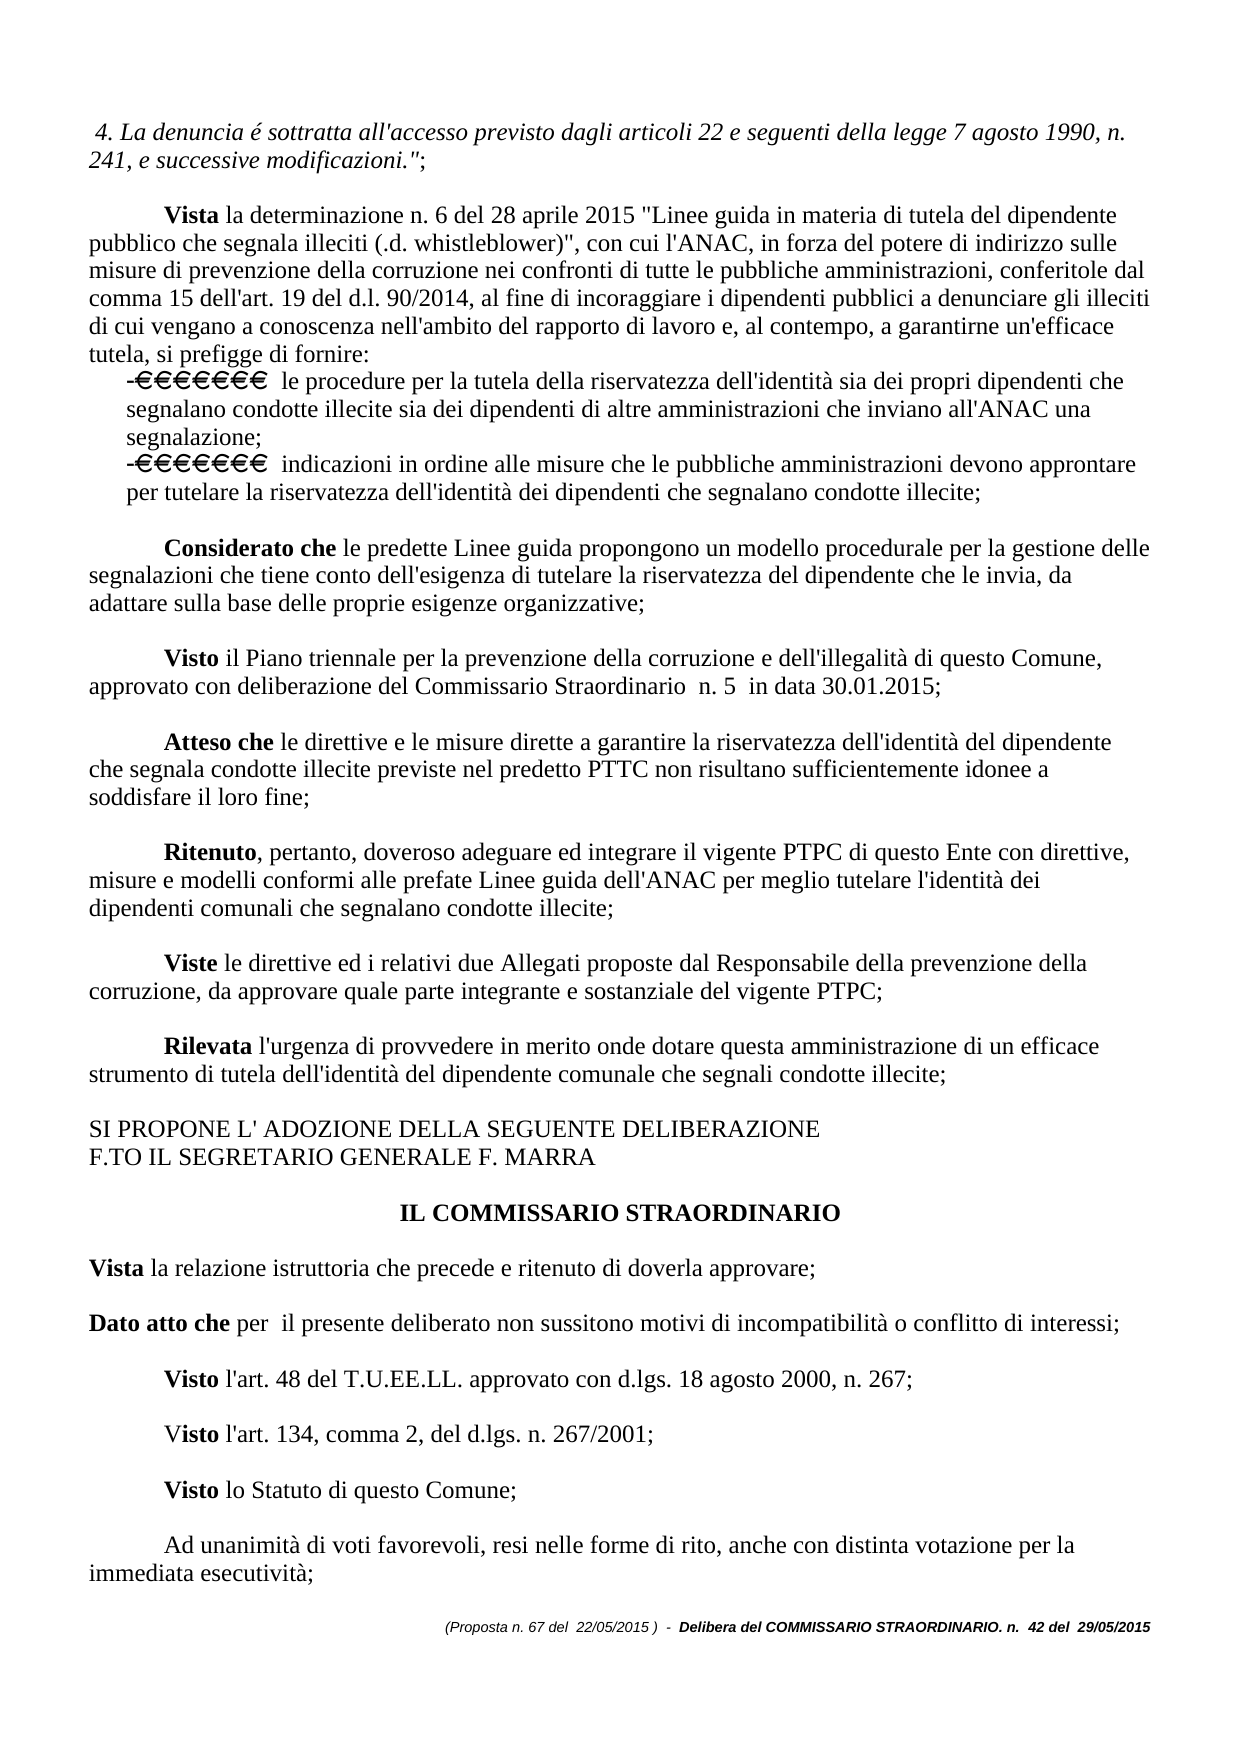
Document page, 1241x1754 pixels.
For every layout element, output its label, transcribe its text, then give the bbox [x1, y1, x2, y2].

text Viste le direttive ed i relativi due Allegati proposte dal Responsabile della prevenzione della corruzione, da approvare quale parte integrante e sostanziale del vigente PTPC; [88, 949, 1152, 1005]
text Visto il Piano triennale per la prevenzione della corruzione e dell'illegalità di questo Comune, approvato con deliberazione del Commissario Straordinario n. 5 in data 30.01.2015; [88, 644, 1152, 700]
text Considerato che le predette Linee guida propongono un modello procedurale per la gestione delle segnalazioni che tiene conto dell'esigenza di tutelare la riservatezza del dipendente che le invia, da adattare sulla base delle proprie esigenze organizzative; [88, 534, 1152, 617]
text SI PROPONE L' ADOZIONE DELLA SEGUENTE DELIBERAZIONE [88, 1116, 1152, 1143]
text IL COMMISSARIO STRAORDINARIO [88, 1199, 1152, 1226]
text Vista la relazione istruttoria che precede e ritenuto di doverla approvare; [88, 1254, 1152, 1282]
text Visto l'art. 134, comma 2, del d.lgs. n. 267/2001; [88, 1420, 1152, 1448]
text - le procedure per la tutela della riservatezza dell'identità sia dei propri dipendenti che segnalano condotte illecite sia dei dipendenti di altre amministrazioni che inviano all'ANAC una segnalazione; [126, 367, 1152, 451]
text Visto lo Statuto di questo Comune; [88, 1476, 1152, 1503]
text Ad unanimità di voti favorevoli, resi nelle forme di rito, anche con distinta votazione per la immediata esecutività; [88, 1531, 1152, 1587]
text Ritenuto, pertanto, doveroso adeguare ed integrare il vigente PTPC di questo Ente con direttive, misure e modelli conformi alle prefate Linee guida dell'ANAC per meglio tutelare l'identità dei dipendenti comunali che segnalano condotte illecite; [88, 838, 1152, 922]
text Rilevata l'urgenza di provvedere in merito onde dotare questa amministrazione di un efficace strumento di tutela dell'identità del dipendente comunale che segnali condotte illecite; [88, 1032, 1152, 1088]
text Visto l'art. 48 del T.U.EE.LL. approvato con d.lgs. 18 agosto 2000, n. 267; [88, 1365, 1152, 1393]
text 4. La denuncia é sottratta all'accesso previsto dagli articoli 22 e seguenti della legge 7 agosto 1990, n. 241, e successive modificazioni."; [88, 118, 1152, 173]
text F.TO IL SEGRETARIO GENERALE F. MARRA [88, 1143, 1152, 1171]
text Dato atto che per il presente deliberato non sussitono motivi di incompatibilità o conflitto di interessi; [88, 1309, 1152, 1337]
text Atteso che le direttive e le misure dirette a garantire la riservatezza dell'identità del dipendente che segnala condotte illecite previste nel predetto PTTC non risultano sufficientemente idonee a soddisfare il loro fine; [88, 728, 1152, 811]
text Vista la determinazione n. 6 del 28 aprile 2015 "Linee guida in materia di tutela del dipendente pubblico che segnala illeciti (.d. whistleblower)", con cui l'ANAC, in forza del potere di indirizzo sulle misure di prevenzione della corruzione nei confronti di tutte le pubbliche amministrazioni, conferitole dal comma 15 dell'art. 19 del d.l. 90/2014, al fine di incoraggiare i dipendenti pubblici a denunciare gli illeciti di cui vengano a conoscenza nell'ambito del rapporto di lavoro e, al contempo, a garantirne un'efficace tutela, si prefigge di fornire: [88, 201, 1152, 367]
text - indicazioni in ordine alle misure che le pubbliche amministrazioni devono approntare per tutelare la riservatezza dell'identità dei dipendenti che segnalano condotte illecite; [126, 451, 1152, 506]
